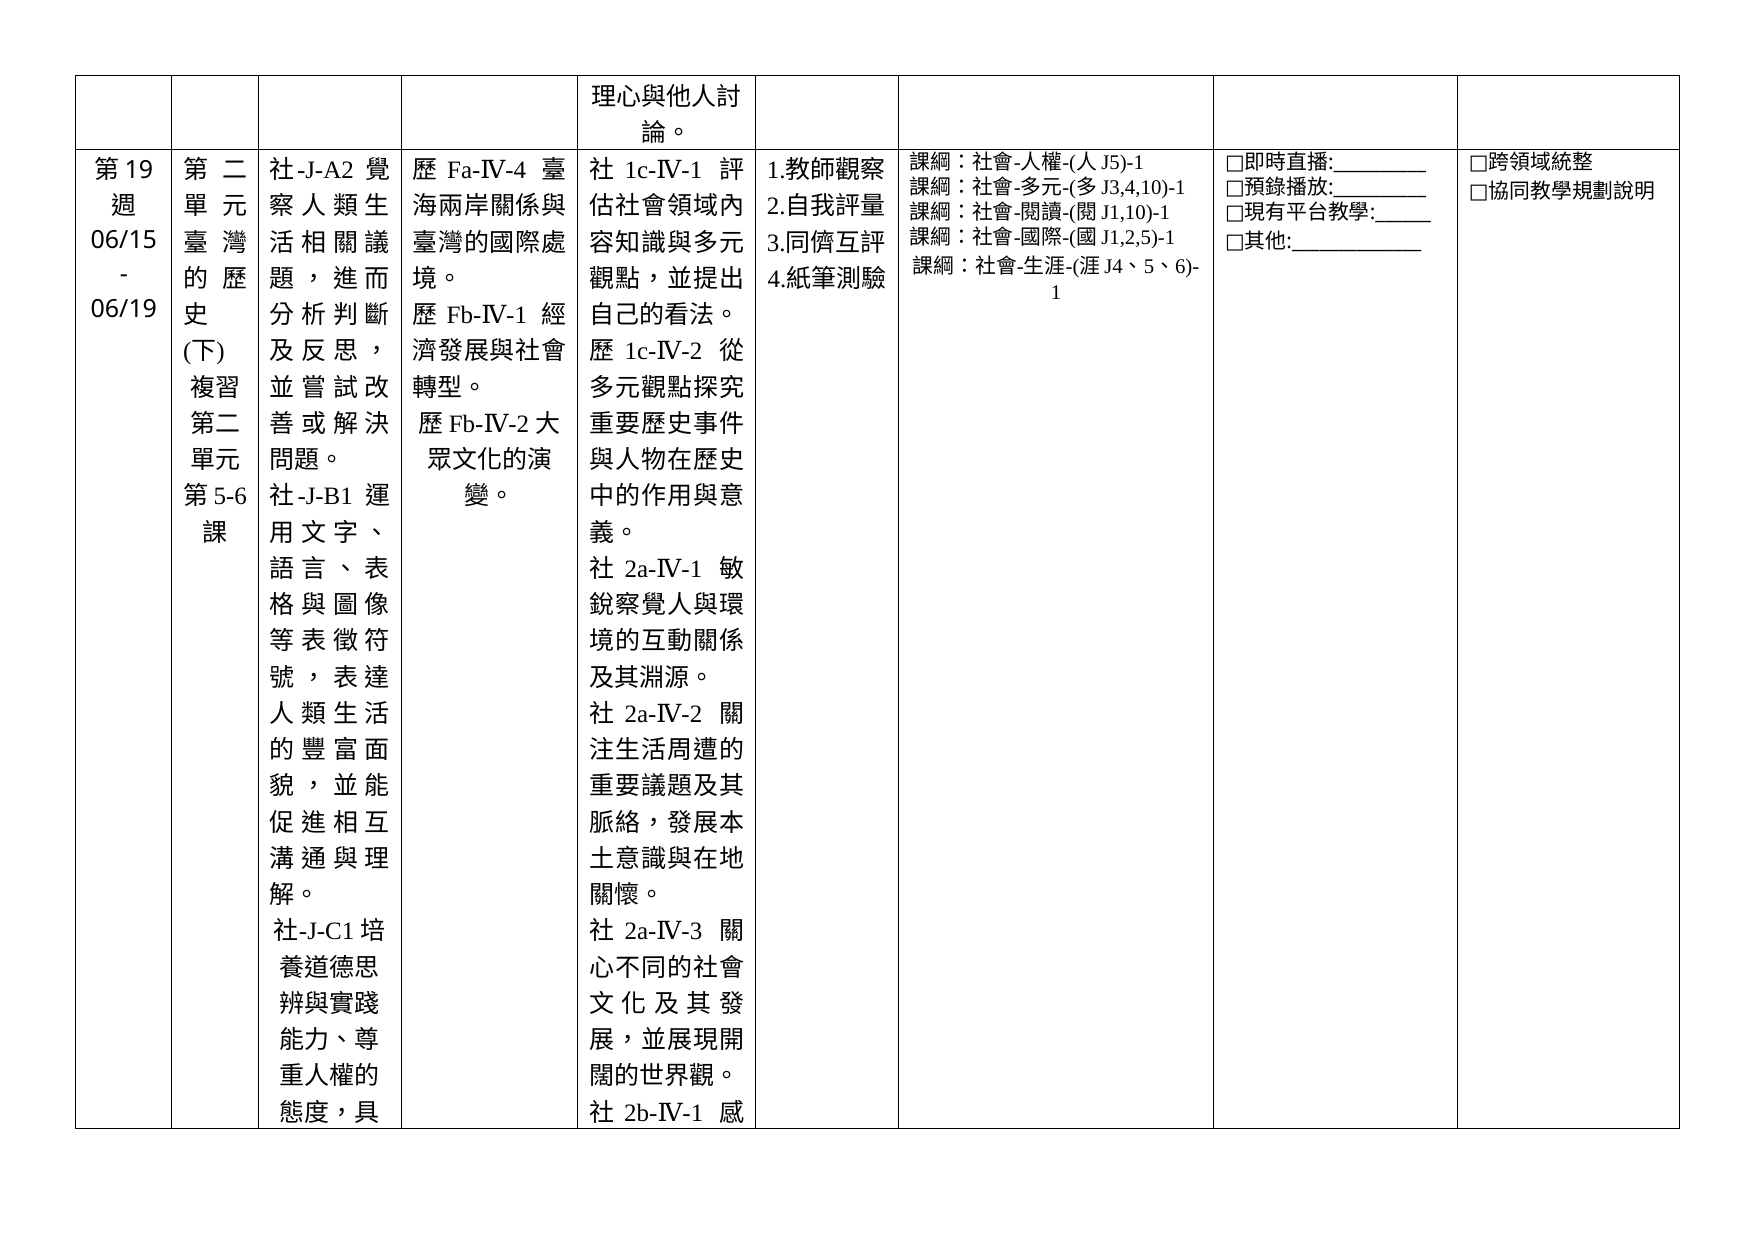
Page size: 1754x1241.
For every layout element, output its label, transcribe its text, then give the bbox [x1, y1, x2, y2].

table_cell [756, 76, 898, 148]
table_cell 歷Fa-Ⅳ-4 臺海兩岸關係與臺灣的國際處境。 歷Fb-Ⅳ-1 經濟發展與社會轉型。 歷Fb-Ⅳ-2 大眾文化的演變。 [402, 150, 577, 1128]
table_cell 1.教師觀察 2.自我評量 3.同儕互評 4.紙筆測驗 [756, 150, 898, 1128]
table_cell [259, 76, 401, 148]
table_cell [402, 76, 577, 148]
table_cell □即時直播:__________ □預錄播放:__________ □現有平台教學:______ □其他:______________ [1214, 150, 1457, 1128]
table_cell 第二單元 臺灣的歷史(下) 複習第二單元第5-6課 [172, 150, 258, 1128]
table_cell 社1c-Ⅳ-1 評估社會領域內容知識與多元觀點，並提出自己的看法。 歷1c-Ⅳ-2 從多元觀點探究重要歷史事件與人物在歷史中的作用與意義。 社2a-Ⅳ-1 敏銳察覺人與環境的互動關係及其淵源。 社2a-Ⅳ-2 關注生活周遭的重要議題及其脈絡，發展本土意識與在地關懷。 社2a-Ⅳ-3 關心不同的社會文化及其發展，並展現開闊的世界觀。 社2b-Ⅳ-1 感 [578, 150, 755, 1128]
table_cell 社-J-A2 覺察人類生活相關議題，進而分析判斷及反思，並嘗試改善或解決問題。 社-J-B1 運用文字、語言、表格與圖像等表徵符號，表達人類生活的豐富面貌，並能促進相互溝通與理解。 社-J-C1 培養道德思辨與實踐能力、尊重人權的態度，具 [259, 150, 401, 1128]
table_cell 課綱：社會-人權-(人J5)-1 課綱：社會-多元-(多J3,4,10)-1 課綱：社會-閱讀-(閱J1,10)-1 課綱：社會-國際-(國J1,2,5)-1 課綱：社會-生涯-(涯J4、5、6)-1 [899, 150, 1213, 1128]
table_cell [172, 76, 258, 148]
table_cell 理心與他人討論。 [578, 76, 755, 148]
table_cell 第19週 06/15-06/19 [76, 150, 171, 1128]
table_cell □跨領域統整 □協同教學規劃說明 [1458, 150, 1679, 1128]
table_cell [1458, 76, 1679, 148]
table_cell [1214, 76, 1457, 148]
table_cell [76, 76, 171, 148]
table_cell [899, 76, 1213, 148]
